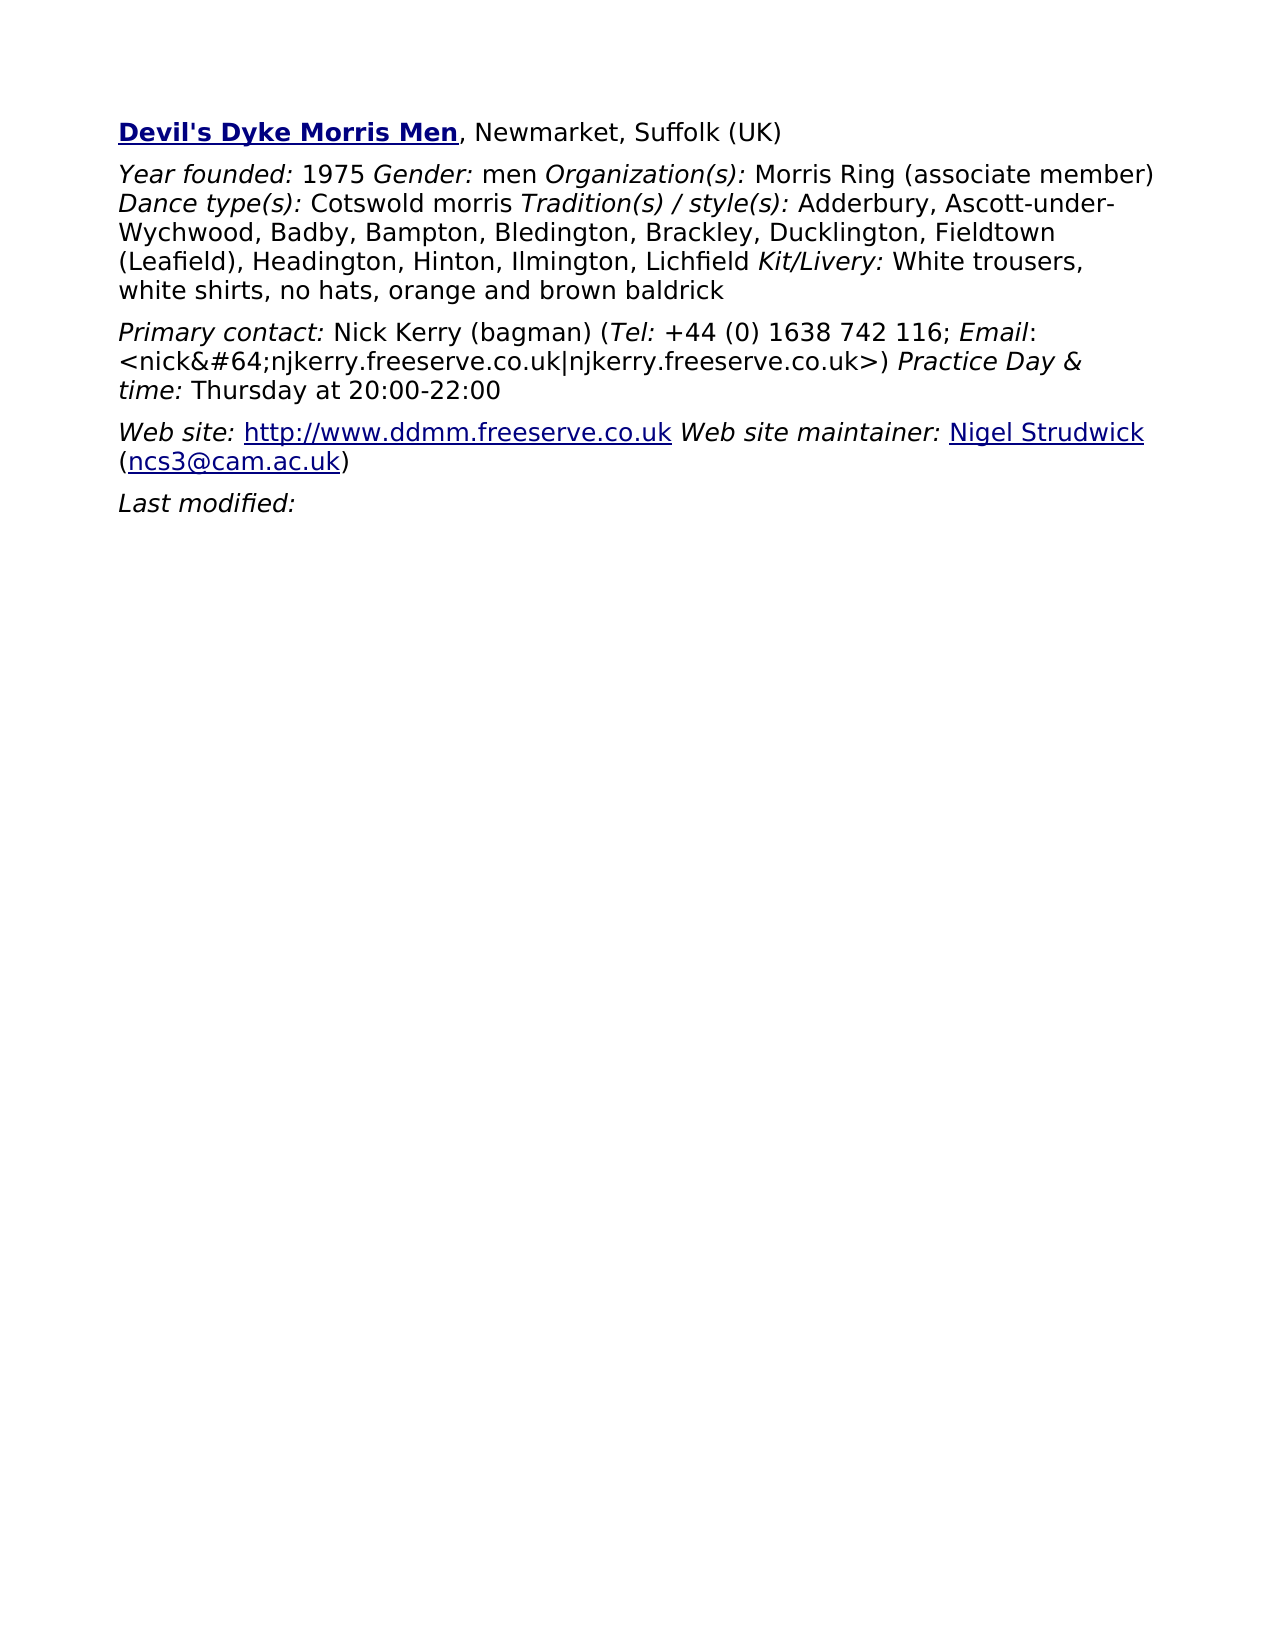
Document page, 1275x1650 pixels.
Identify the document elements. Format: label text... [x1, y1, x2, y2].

text Last modified: [118, 489, 1157, 518]
text Year founded: 1975 Gender: men Organization(s): Morris Ring (associate member) Dance type(s): Cotswold morris Tradition(s) / style(s): Adderbury, Ascott-under-Wychwood, Badby, Bampton, Bledington, Brackley, Ducklington, Fieldtown (Leafield), Headington, Hinton, Ilmington, Lichfield Kit/Livery: White trousers, white shirts, no hats, orange and brown baldrick [118, 160, 1157, 306]
text Web site: http://www.ddmm.freeserve.co.uk Web site maintainer: Nigel Strudwick (ncs3@cam.ac.uk) [118, 418, 1157, 476]
text Primary contact: Nick Kerry (bagman) (Tel: +44 (0) 1638 742 116; Email: <nick&#64;njkerry.freeserve.co.uk|njkerry.freeserve.co.uk>) Practice Day & time: Thursday at 20:00-22:00 [118, 318, 1157, 406]
text Devil's Dyke Morris Men, Newmarket, Suffolk (UK) [118, 118, 1157, 147]
